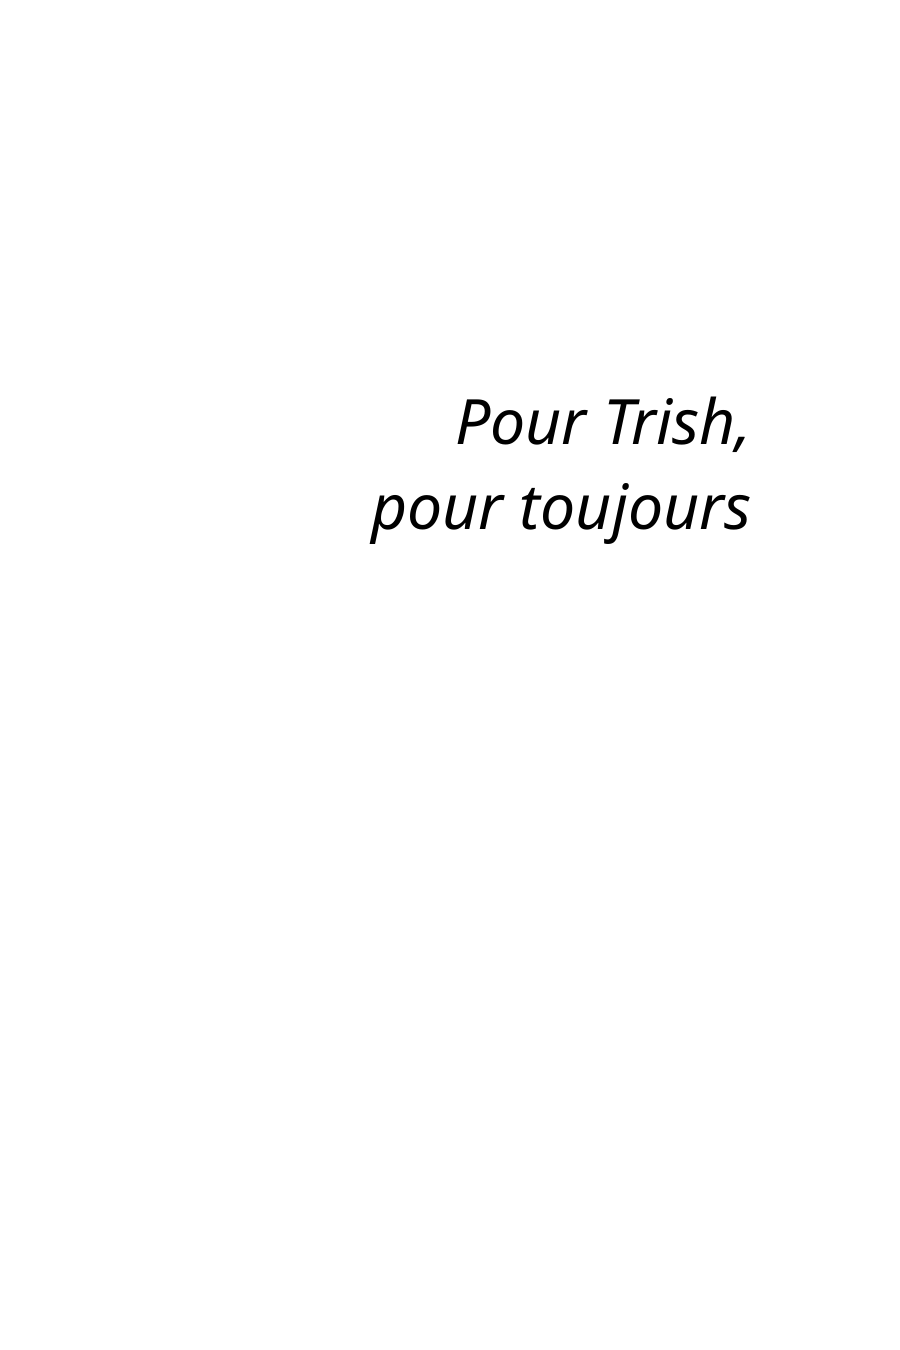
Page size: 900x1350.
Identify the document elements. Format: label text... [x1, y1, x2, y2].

text Pour Trish, pour toujours [156, 378, 758, 548]
